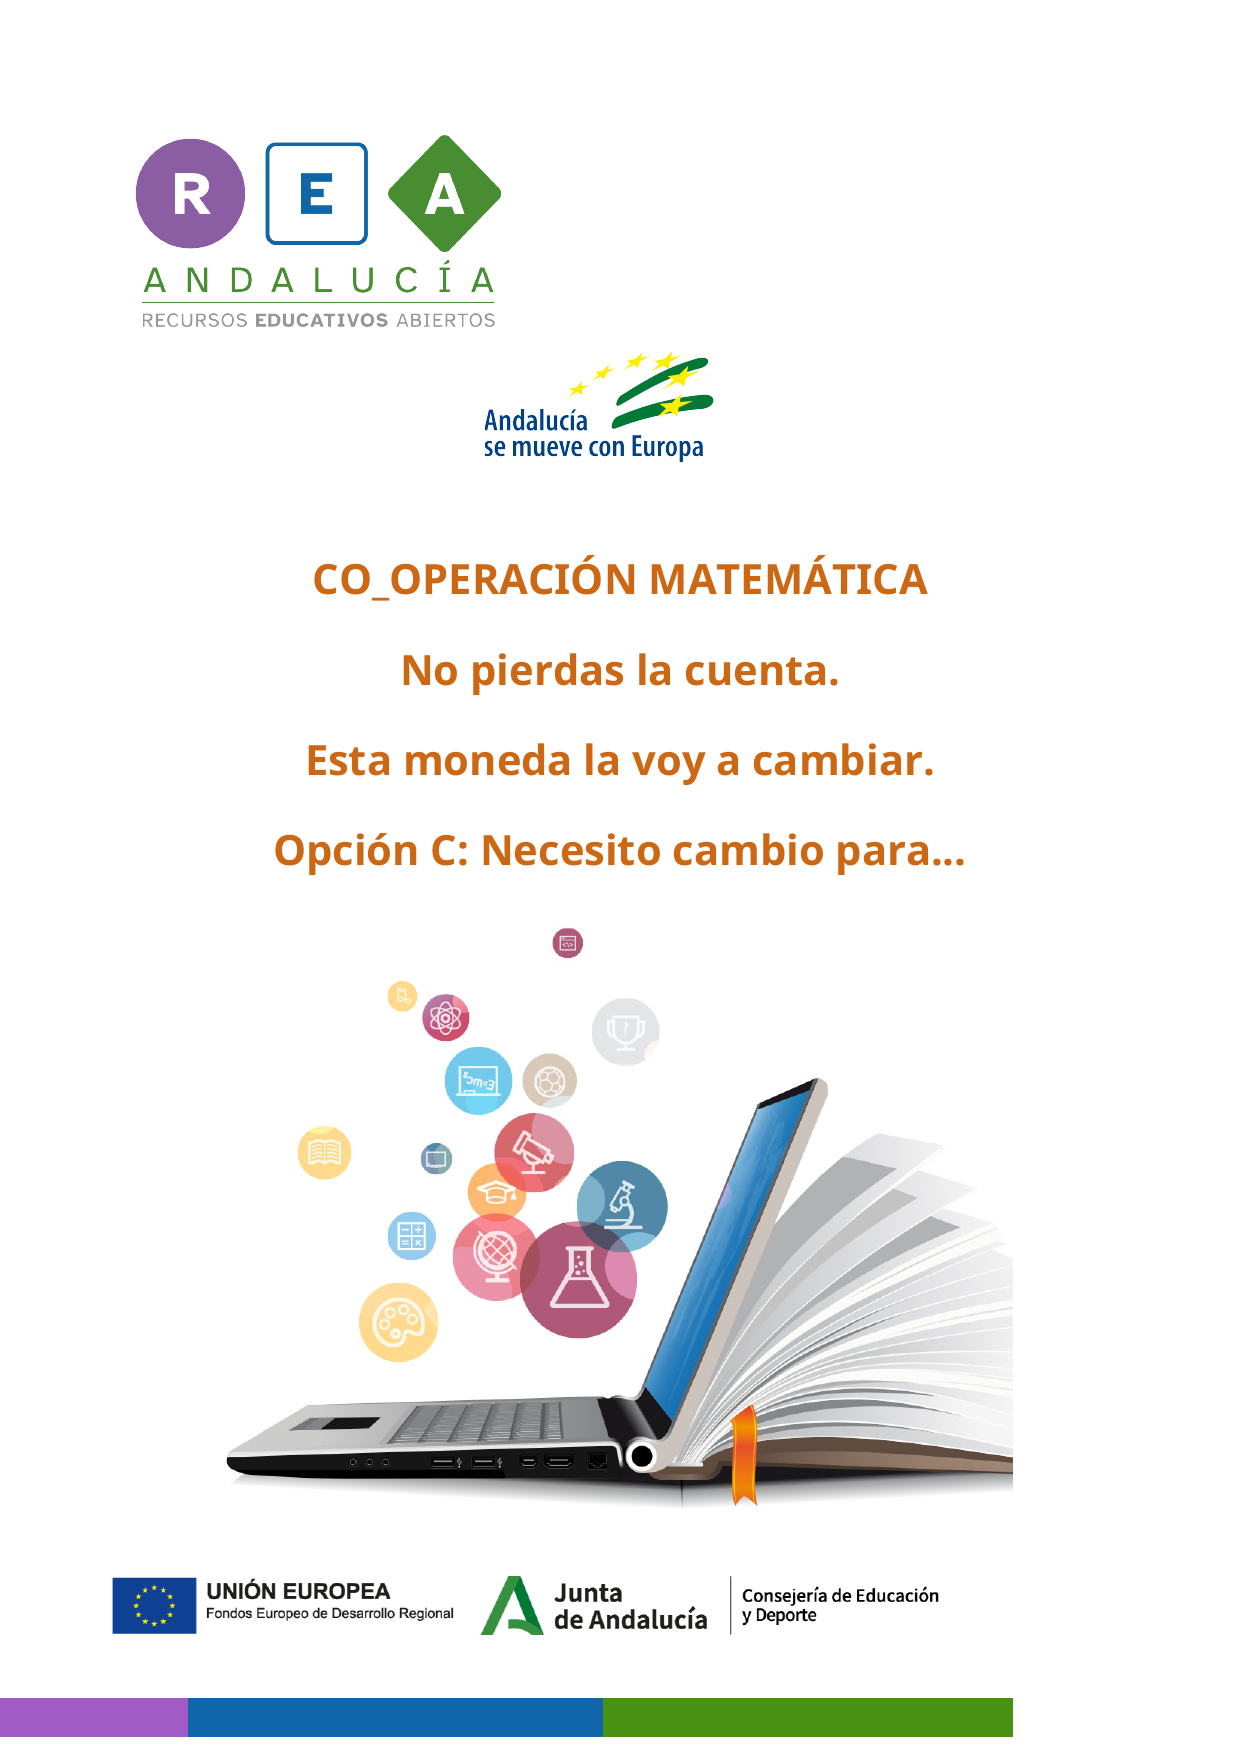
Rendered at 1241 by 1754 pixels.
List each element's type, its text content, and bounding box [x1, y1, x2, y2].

title Opción C: Necesito cambio para... [118, 821, 1122, 878]
title Esta moneda la voy a cambiar. [118, 731, 1122, 787]
picture [0, 895, 1013, 1737]
picture [118, 118, 715, 462]
title No pierdas la cuenta. [118, 640, 1122, 697]
title CO_OPERACIÓN MATEMÁTICA [118, 550, 1122, 607]
